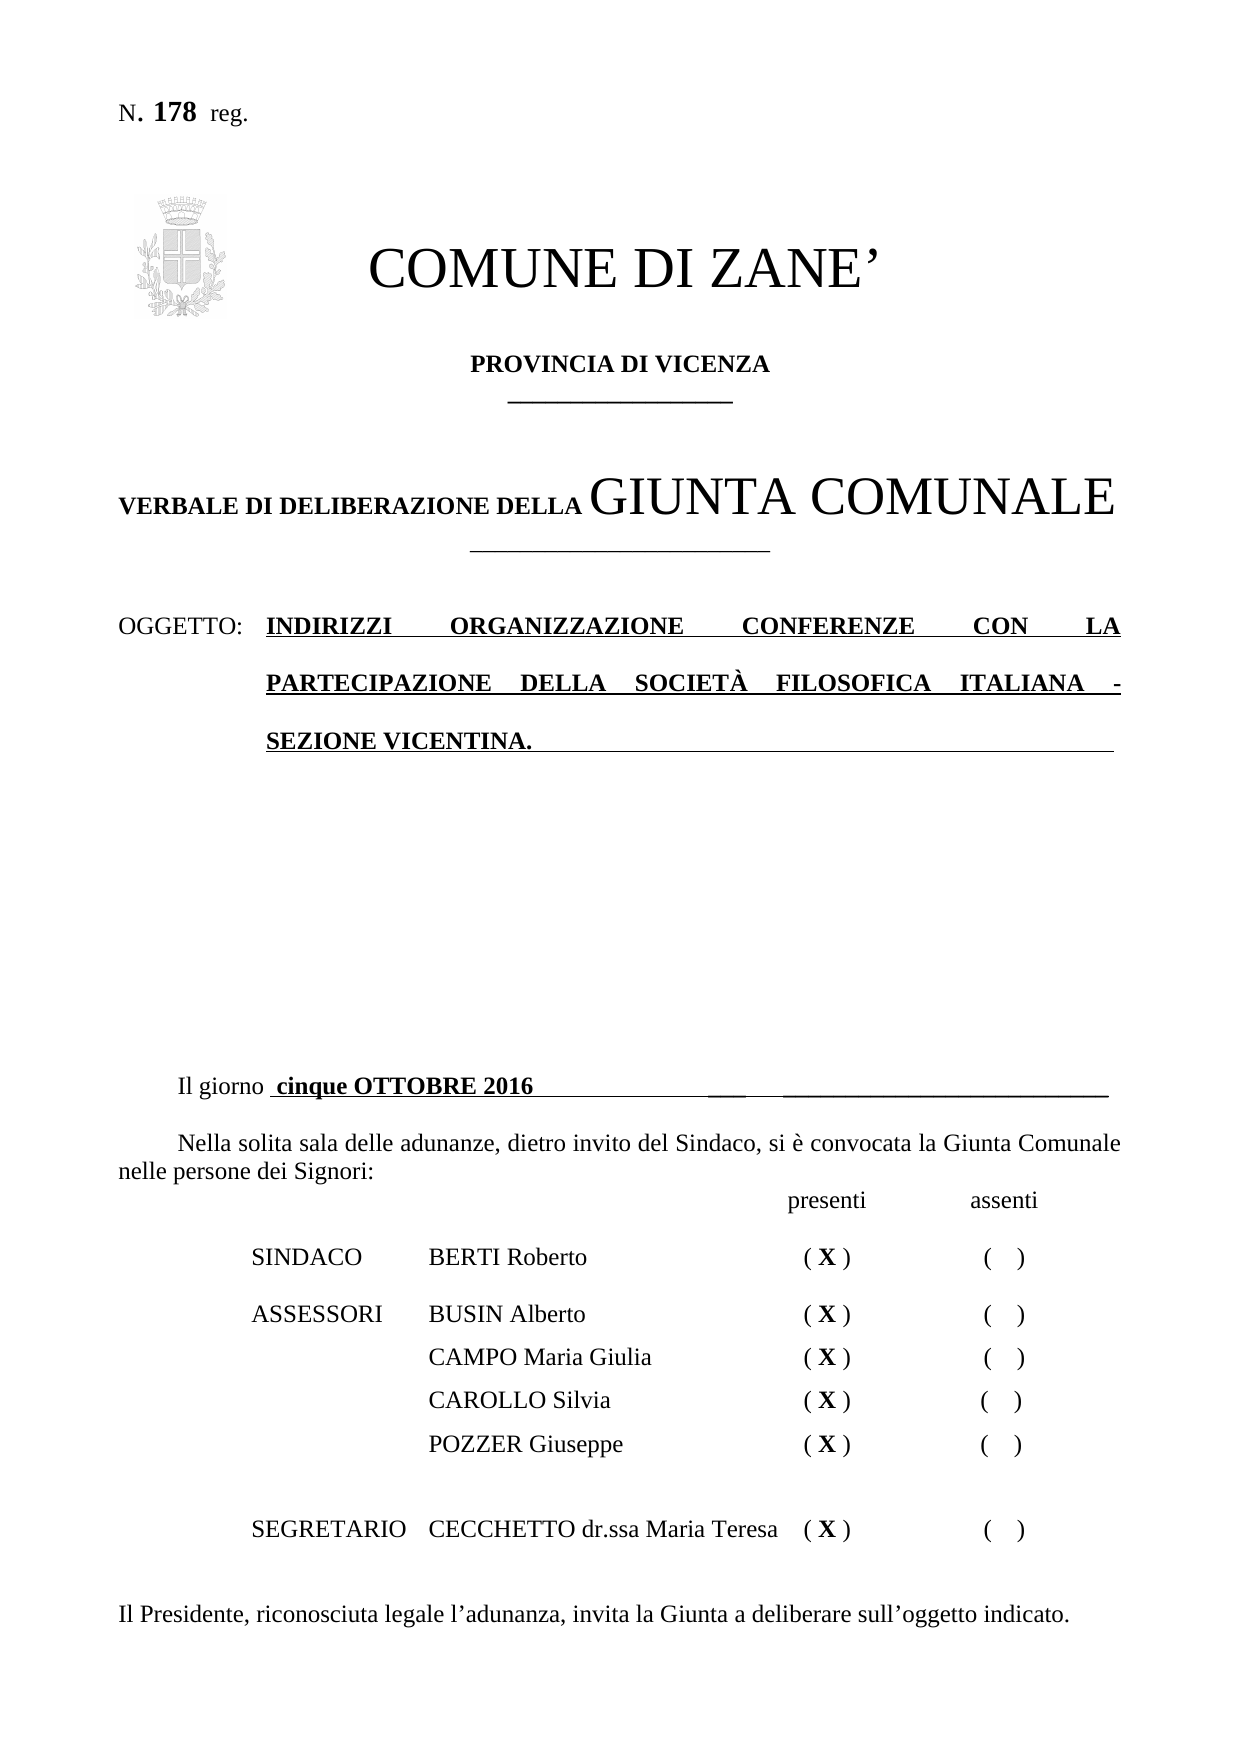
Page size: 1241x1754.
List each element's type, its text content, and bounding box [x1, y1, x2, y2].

text Il giorno cinque OTTOBRE 2016 ___ __________________________ [118, 1071, 1122, 1099]
text SEGRETARIO CECCHETTO dr.ssa Maria Teresa ( X ) ( ) [118, 1514, 1122, 1543]
text OGGETTO: INDIRIZZI ORGANIZZAZIONE CONFERENZE CON LA PARTECIPAZIONE DELLA SOCIETÀ FILOSOFICA ITALIANA - SEZIONE VICENTINA. [118, 611, 1121, 754]
text VERBALE DI DELIBERAZIONE DELLA GIUNTA COMUNALE [118, 464, 1122, 526]
text PROVINCIA DI VICENZA [118, 349, 1122, 377]
text ASSESSORI BUSIN Alberto ( X ) ( ) [118, 1299, 1122, 1328]
text Il Presidente, riconosciuta legale l’adunanza, invita la Giunta a deliberare sull’oggetto indicato. [118, 1599, 1122, 1627]
text POZZER Giuseppe ( X ) ( ) [118, 1429, 1122, 1457]
text CAROLLO Silvia ( X ) ( ) [118, 1386, 1122, 1414]
text __________________ [118, 377, 1122, 406]
text SINDACO BERTI Roberto ( X ) ( ) [118, 1242, 1122, 1271]
text ________________________ [118, 526, 1122, 555]
text COMUNE DI ZANE’ [118, 185, 1122, 349]
text presenti assenti [118, 1185, 1122, 1214]
text N. 178 reg. [118, 91, 1122, 129]
text CAMPO Maria Giulia ( X ) ( ) [118, 1342, 1122, 1371]
text Nella solita sala delle adunanze, dietro invito del Sindaco, si è convocata la Giunta Comunale nelle persone dei Signori: [118, 1128, 1122, 1185]
